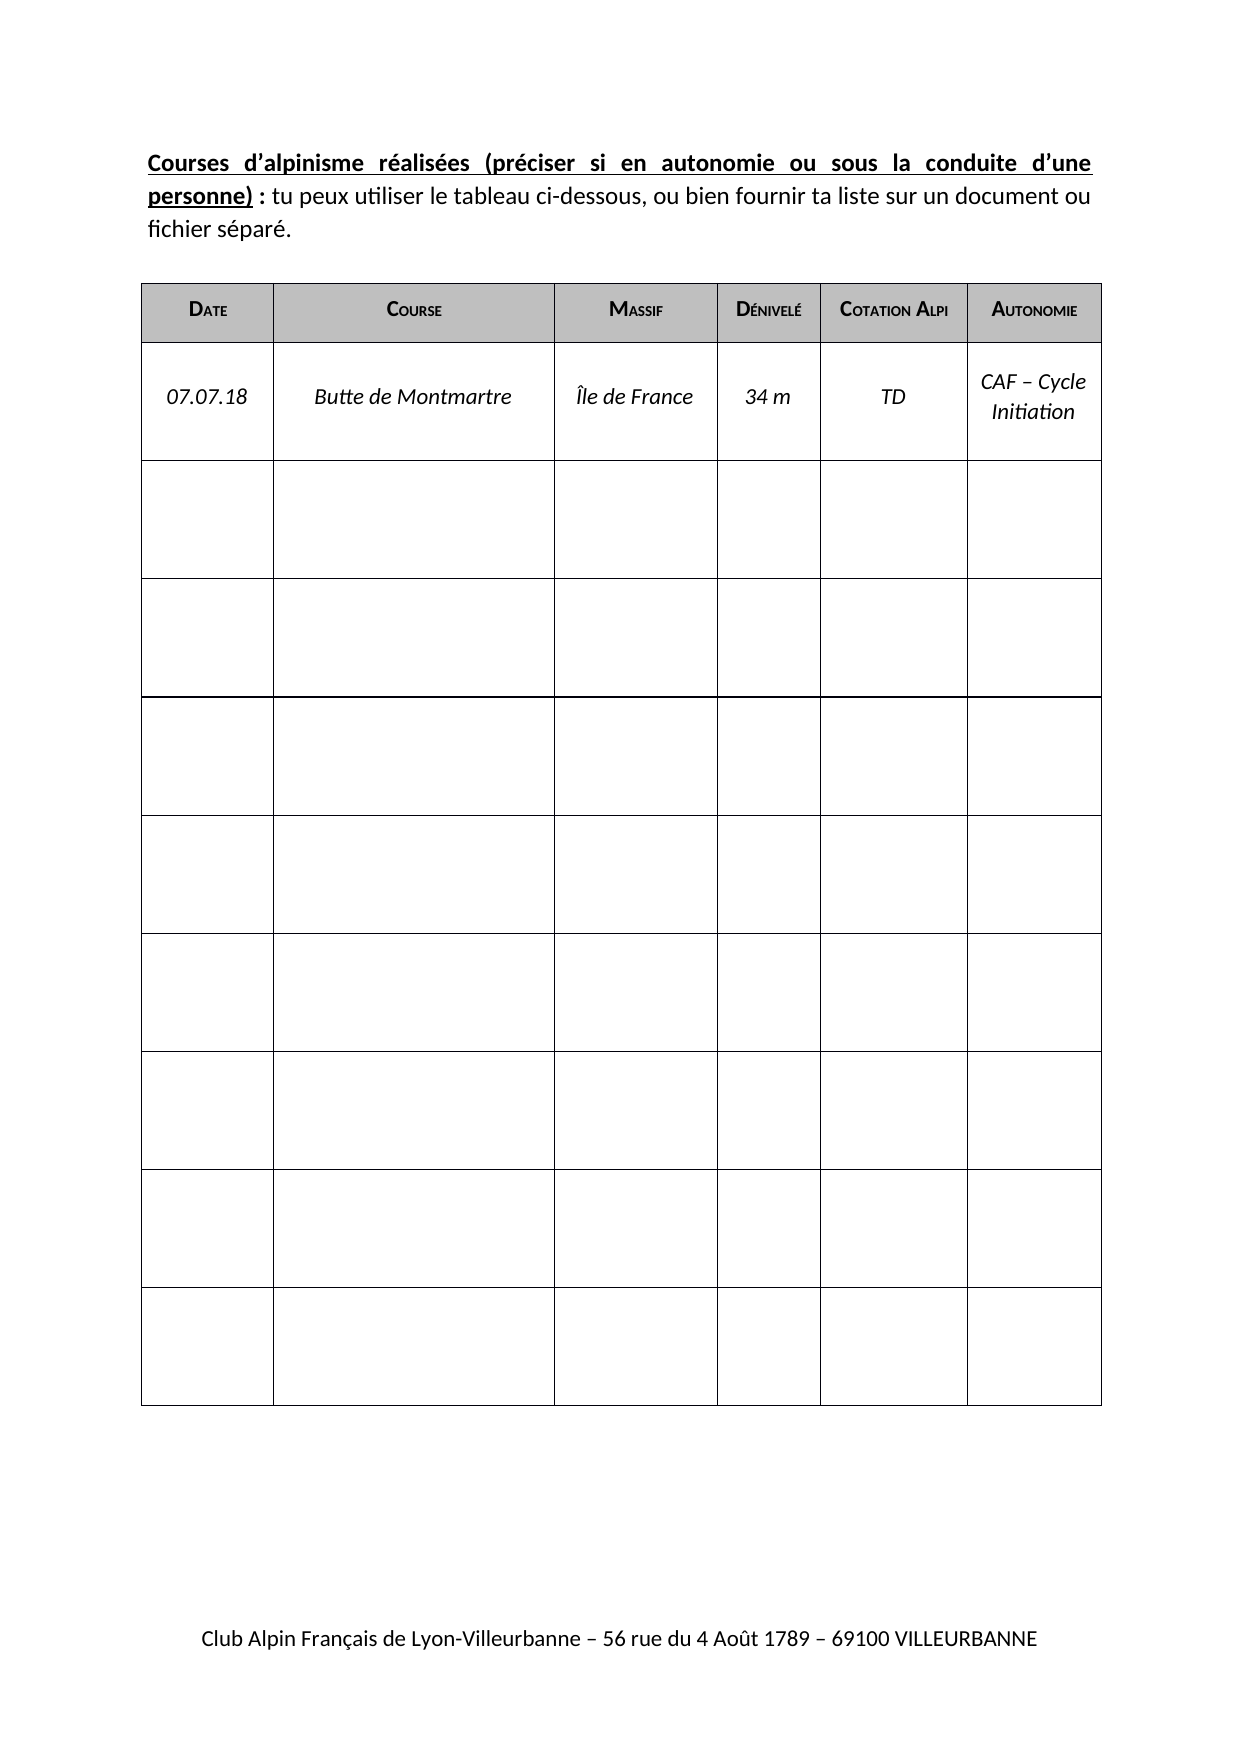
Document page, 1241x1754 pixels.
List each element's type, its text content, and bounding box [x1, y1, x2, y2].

table_cell [718, 1288, 820, 1405]
table_cell [555, 816, 717, 933]
table_header Course [274, 284, 554, 342]
table_cell [718, 1170, 820, 1287]
table_cell [821, 816, 967, 933]
table_cell [142, 1052, 273, 1169]
table_cell [968, 461, 1101, 578]
table_cell [274, 698, 554, 814]
table_cell [142, 816, 273, 933]
table_header Cotation Alpi [821, 284, 967, 342]
table_cell [274, 934, 554, 1051]
table_cell [968, 816, 1101, 933]
table_cell [718, 698, 820, 814]
table_cell [555, 698, 717, 814]
table_cell [821, 461, 967, 578]
table_cell [274, 579, 554, 696]
table_cell [968, 1170, 1101, 1287]
table_header Autonomie [968, 284, 1101, 342]
table_cell [142, 698, 273, 814]
text personne) : tu peux utiliser le tableau ci-dessous, ou bien fournir ta liste sur un document ou fichier séparé. [148, 175, 1093, 243]
table_header Massif [555, 284, 717, 342]
table_cell [718, 579, 820, 696]
table_cell 07.07.18 [142, 343, 273, 460]
table_cell [968, 934, 1101, 1051]
table_cell [274, 1052, 554, 1169]
table_cell CAF – Cycle Initiation [968, 343, 1101, 460]
table_cell [555, 1052, 717, 1169]
text Courses d’alpinisme réalisées (préciser si en autonomie ou sous la conduite d’une [148, 148, 1093, 174]
table_cell [718, 816, 820, 933]
table_cell [821, 934, 967, 1051]
table_cell [555, 579, 717, 696]
table_cell [718, 934, 820, 1051]
table_cell [718, 461, 820, 578]
table_cell Île de France [555, 343, 717, 460]
table_cell [968, 698, 1101, 814]
table_cell [821, 1288, 967, 1405]
table_cell Butte de Montmartre [274, 343, 554, 460]
table_cell [555, 1288, 717, 1405]
table_cell [555, 934, 717, 1051]
table_cell [274, 461, 554, 578]
table_cell [821, 698, 967, 814]
table_cell [142, 579, 273, 696]
table_cell [142, 934, 273, 1051]
table_cell [274, 816, 554, 933]
table_cell [274, 1170, 554, 1287]
table_cell [968, 1288, 1101, 1405]
table_cell [821, 579, 967, 696]
table_cell [968, 579, 1101, 696]
table_cell [821, 1170, 967, 1287]
table_cell [821, 1052, 967, 1169]
table_cell [274, 1288, 554, 1405]
table_header Date [142, 284, 273, 342]
table_cell 34 m [718, 343, 820, 460]
table_cell [968, 1052, 1101, 1169]
table_cell [142, 1170, 273, 1287]
table_cell [555, 461, 717, 578]
table_cell TD [821, 343, 967, 460]
table_cell [555, 1170, 717, 1287]
table_cell [718, 1052, 820, 1169]
table_cell [142, 461, 273, 578]
table_header Dénivelé [718, 284, 820, 342]
table_cell [142, 1288, 273, 1405]
